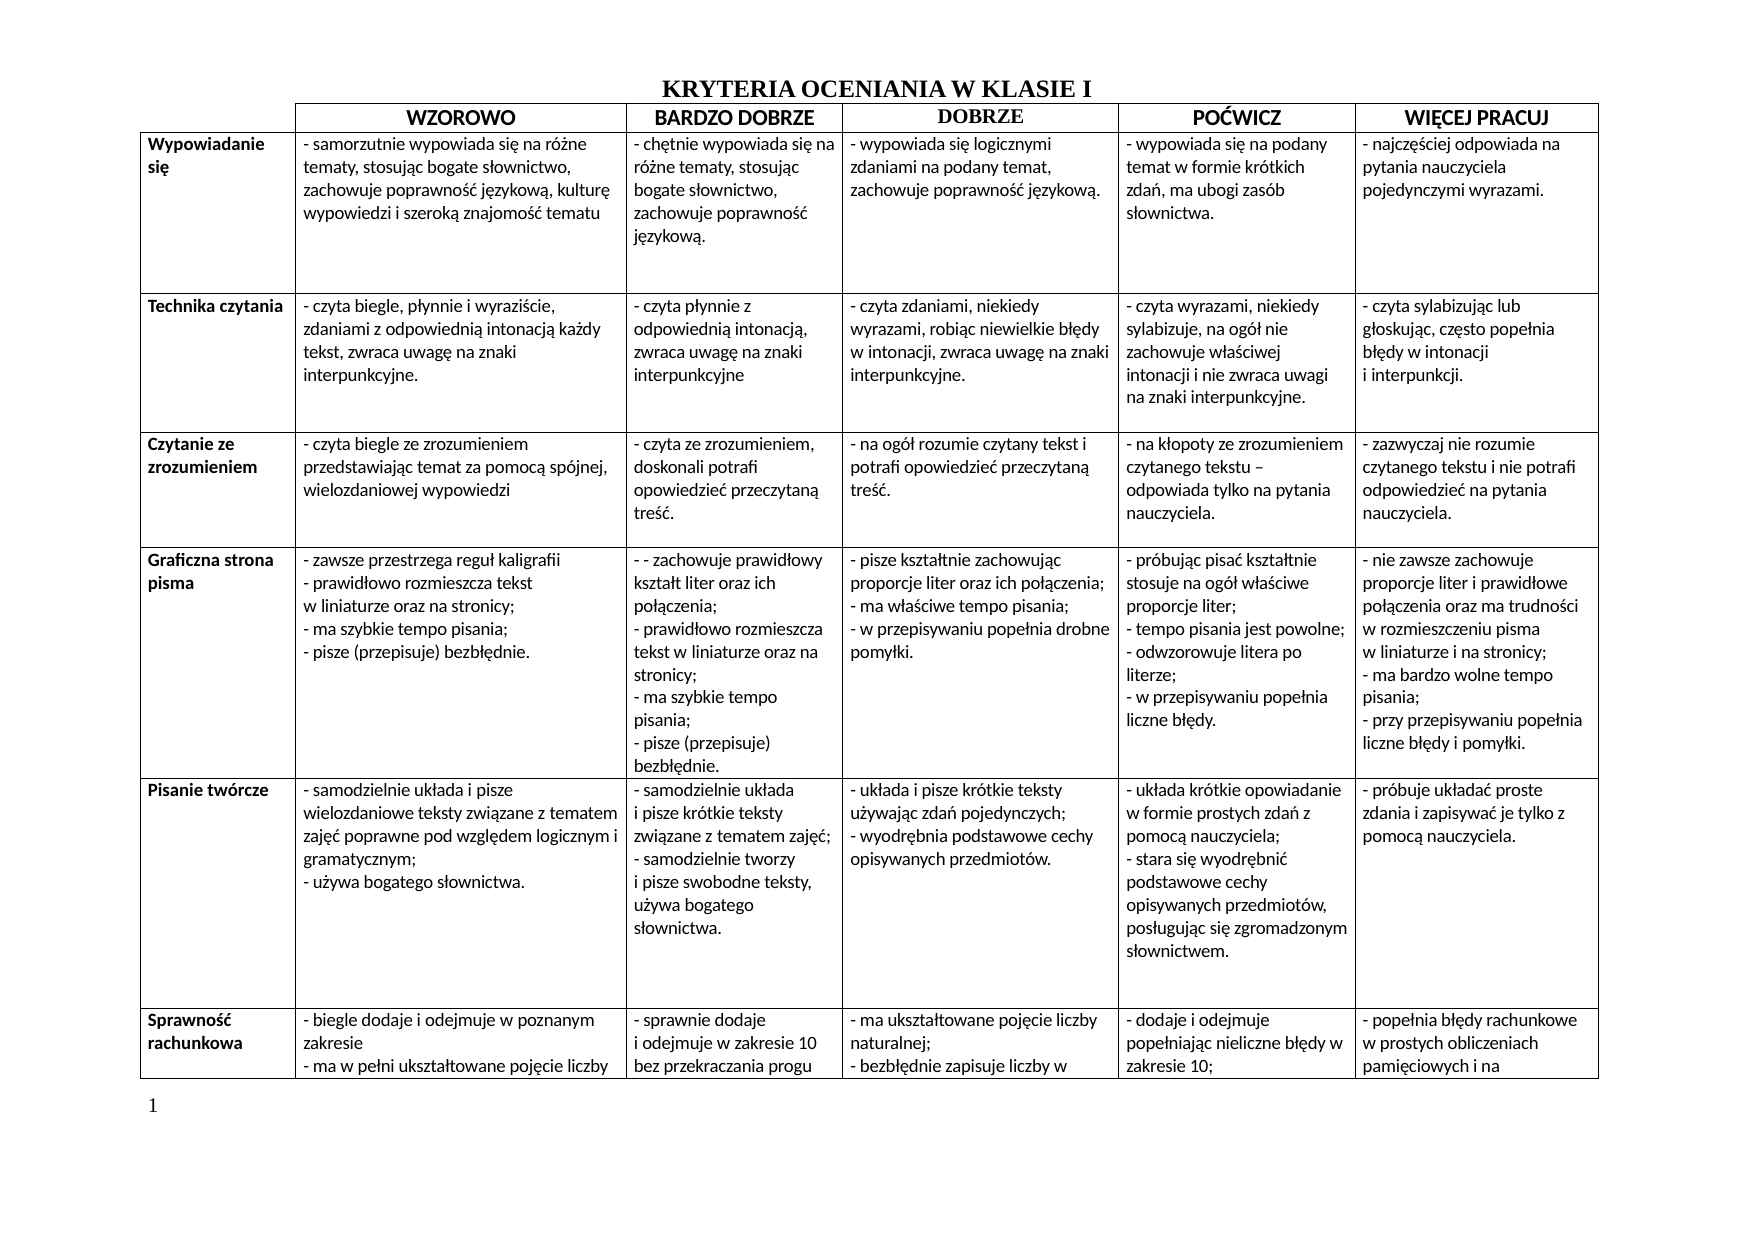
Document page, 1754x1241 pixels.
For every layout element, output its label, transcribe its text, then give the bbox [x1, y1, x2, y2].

table_cell - sprawnie dodaje i odejmuje w zakresie 10 bez przekraczania progu [627, 1009, 842, 1077]
table_cell - chętnie wypowiada się na różne tematy, stosując bogate słownictwo, zachowuje poprawność językową. [627, 133, 842, 293]
table_cell - - zachowuje prawidłowy kształt liter oraz ich połączenia; - prawidłowo rozmieszcza tekst w liniaturze oraz na stronicy; - ma szybkie tempo pisania; - pisze (przepisuje) bezbłędnie. [627, 548, 842, 777]
table_cell - samodzielnie układa i pisze krótkie teksty związane z tematem zajęć; - samodzielnie tworzy i pisze swobodne teksty, używa bogatego słownictwa. [627, 779, 842, 1008]
table_cell Sprawność rachunkowa [141, 1009, 295, 1077]
table_cell - czyta ze zrozumieniem, doskonali potrafi opowiedzieć przeczytaną treść. [627, 433, 842, 547]
table_cell - biegle dodaje i odejmuje w poznanym zakresie - ma w pełni ukształtowane pojęcie liczby [296, 1009, 626, 1077]
table_cell - pisze kształtnie zachowując proporcje liter oraz ich połączenia; - ma właściwe tempo pisania; - w przepisywaniu popełnia drobne pomyłki. [843, 548, 1118, 777]
table_header DOBRZE [843, 104, 1118, 132]
table_cell - czyta biegle ze zrozumieniem przedstawiając temat za pomocą spójnej, wielozdaniowej wypowiedzi [296, 433, 626, 547]
table_cell - ma ukształtowane pojęcie liczby naturalnej; - bezbłędnie zapisuje liczby w [843, 1009, 1118, 1077]
table_header WIĘCEJ PRACUJ [1356, 104, 1598, 132]
table_cell - zawsze przestrzega reguł kaligrafii - prawidłowo rozmieszcza tekst w liniaturze oraz na stronicy; - ma szybkie tempo pisania; - pisze (przepisuje) bezbłędnie. [296, 548, 626, 777]
table_cell - czyta sylabizując lub głoskując, często popełnia błędy w intonacji i interpunkcji. [1356, 294, 1598, 432]
table_cell Pisanie twórcze [141, 779, 295, 1008]
table_cell - na kłopoty ze zrozumieniem czytanego tekstu – odpowiada tylko na pytania nauczyciela. [1119, 433, 1355, 547]
text KRYTERIA OCENIANIA W KLASIE I [148, 74, 1606, 102]
table_header WZOROWO [296, 104, 626, 132]
table_cell - nie zawsze zachowuje proporcje liter i prawidłowe połączenia oraz ma trudności w rozmieszczeniu pisma w liniaturze i na stronicy; - ma bardzo wolne tempo pisania; - przy przepisywaniu popełnia liczne błędy i pomyłki. [1356, 548, 1598, 777]
table_cell Czytanie ze zrozumieniem [141, 433, 295, 547]
table_cell Graficzna strona pisma [141, 548, 295, 777]
table_header BARDZO DOBRZE [627, 104, 842, 132]
table_cell - wypowiada się logicznymi zdaniami na podany temat, zachowuje poprawność językową. [843, 133, 1118, 293]
table_cell - próbuje układać proste zdania i zapisywać je tylko z pomocą nauczyciela. [1356, 779, 1598, 1008]
table_cell - samorzutnie wypowiada się na różne tematy, stosując bogate słownictwo, zachowuje poprawność językową, kulturę wypowiedzi i szeroką znajomość tematu [296, 133, 626, 293]
table_cell - wypowiada się na podany temat w formie krótkich zdań, ma ubogi zasób słownictwa. [1119, 133, 1355, 293]
table_cell - popełnia błędy rachunkowe w prostych obliczeniach pamięciowych i na [1356, 1009, 1598, 1077]
table_cell - układa i pisze krótkie teksty używając zdań pojedynczych; - wyodrębnia podstawowe cechy opisywanych przedmiotów. [843, 779, 1118, 1008]
table_cell - próbując pisać kształtnie stosuje na ogół właściwe proporcje liter; - tempo pisania jest powolne; - odwzorowuje litera po literze; - w przepisywaniu popełnia liczne błędy. [1119, 548, 1355, 777]
table_cell - czyta biegle, płynnie i wyraziście, zdaniami z odpowiednią intonacją każdy tekst, zwraca uwagę na znaki interpunkcyjne. [296, 294, 626, 432]
table_cell - samodzielnie układa i pisze wielozdaniowe teksty związane z tematem zajęć poprawne pod względem logicznym i gramatycznym; - używa bogatego słownictwa. [296, 779, 626, 1008]
table_cell - na ogół rozumie czytany tekst i potrafi opowiedzieć przeczytaną treść. [843, 433, 1118, 547]
table_cell - układa krótkie opowiadanie w formie prostych zdań z pomocą nauczyciela; - stara się wyodrębnić podstawowe cechy opisywanych przedmiotów, posługując się zgromadzonym słownictwem. [1119, 779, 1355, 1008]
table_cell Wypowiadanie się [141, 133, 295, 293]
table_cell - dodaje i odejmuje popełniając nieliczne błędy w zakresie 10; [1119, 1009, 1355, 1077]
table_header [140, 103, 295, 132]
table_cell - czyta płynnie z odpowiednią intonacją, zwraca uwagę na znaki interpunkcyjne [627, 294, 842, 432]
table_cell - zazwyczaj nie rozumie czytanego tekstu i nie potrafi odpowiedzieć na pytania nauczyciela. [1356, 433, 1598, 547]
table_cell - czyta wyrazami, niekiedy sylabizuje, na ogół nie zachowuje właściwej intonacji i nie zwraca uwagi na znaki interpunkcyjne. [1119, 294, 1355, 432]
table_cell - czyta zdaniami, niekiedy wyrazami, robiąc niewielkie błędy w intonacji, zwraca uwagę na znaki interpunkcyjne. [843, 294, 1118, 432]
table_cell - najczęściej odpowiada na pytania nauczyciela pojedynczymi wyrazami. [1356, 133, 1598, 293]
table_cell Technika czytania [141, 294, 295, 432]
table_header POĆWICZ [1119, 104, 1355, 132]
